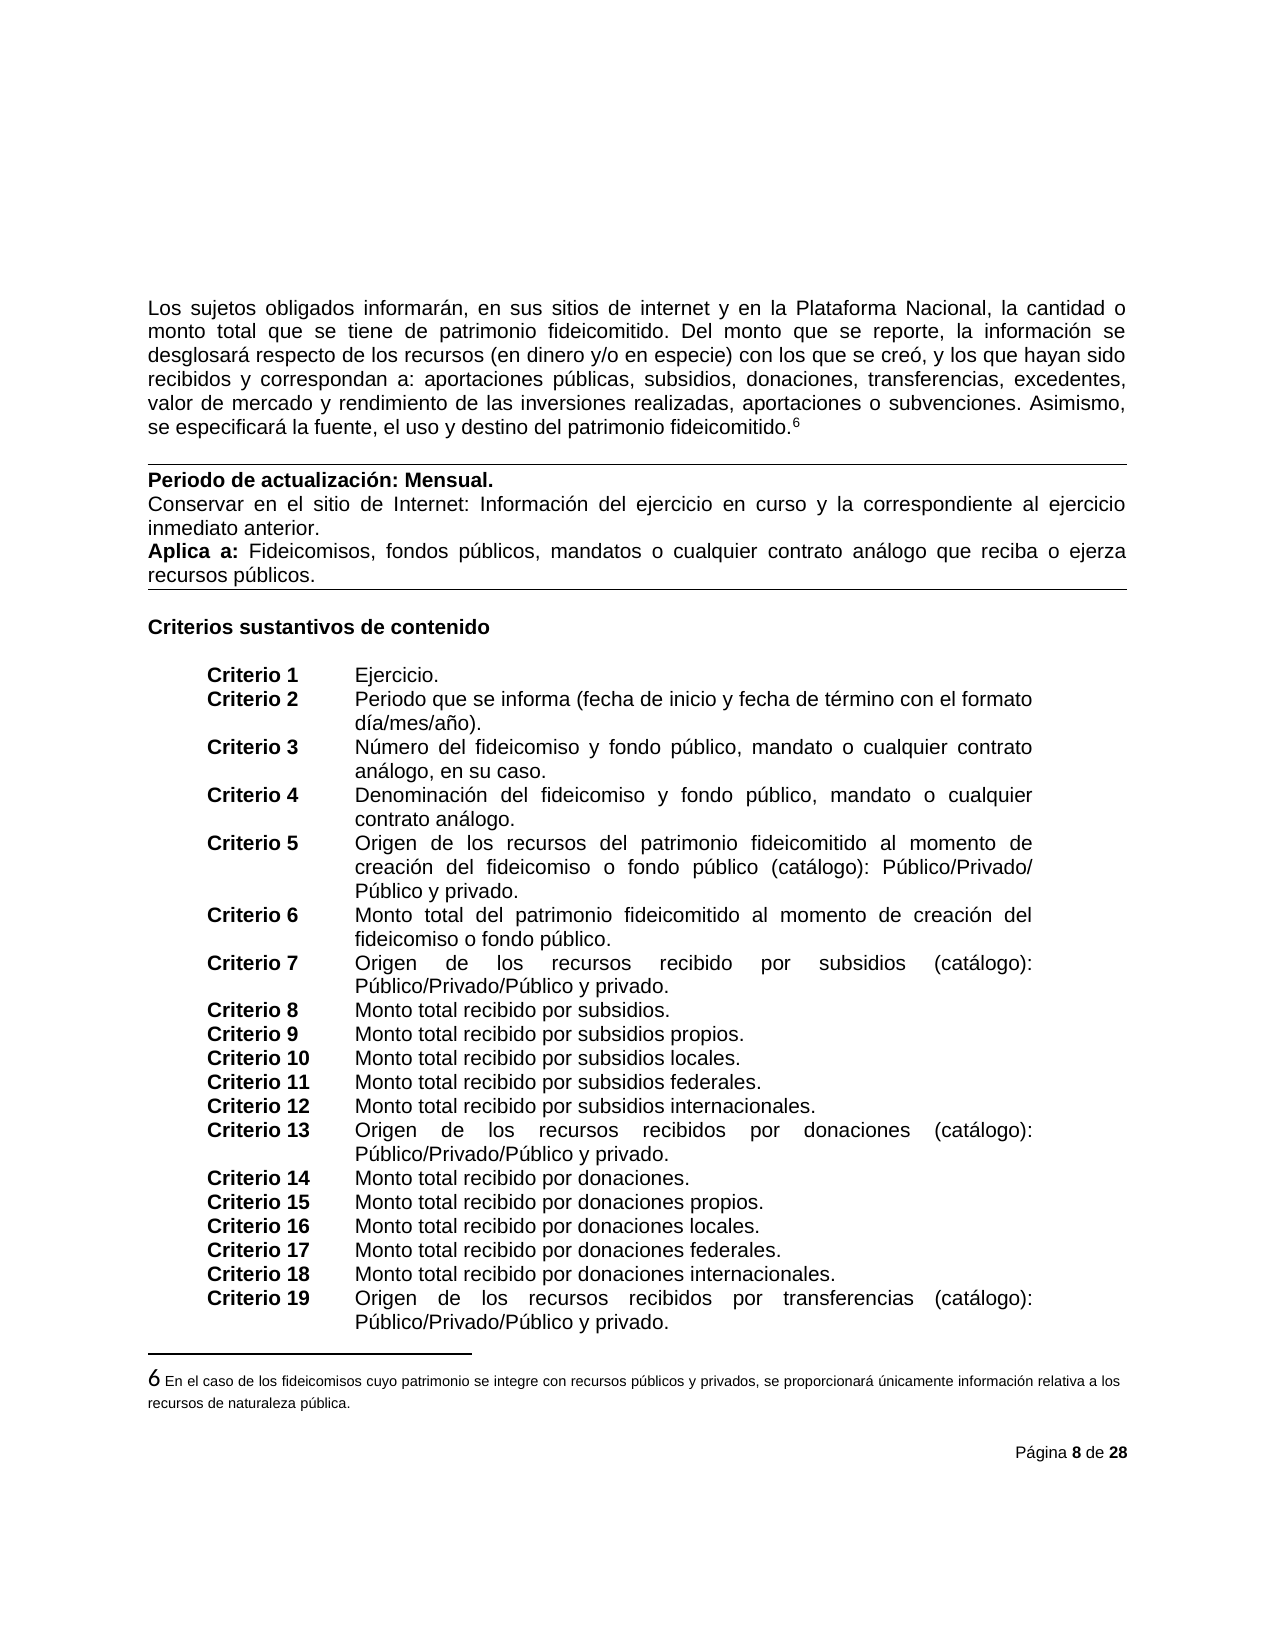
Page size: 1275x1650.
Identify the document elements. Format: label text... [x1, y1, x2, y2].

text Criterio 15 Monto total recibido por donaciones propios. [207, 1190, 1033, 1214]
text Criterio 18 Monto total recibido por donaciones internacionales. [207, 1262, 1033, 1286]
text Conservar en el sitio de Internet: Información del ejercicio en curso y la correspondiente al ejercicio inmediato anterior. [148, 491, 1127, 536]
text Criterio 6 Monto total del patrimonio fideicomitido al momento de creación del fideicomiso o fondo público. [207, 902, 1033, 950]
text Criterio 10 Monto total recibido por subsidios locales. [207, 1046, 1033, 1070]
text Criterios sustantivos de contenido [148, 615, 1127, 639]
text Criterio 17 Monto total recibido por donaciones federales. [207, 1238, 1033, 1262]
text Criterio 1 Ejercicio. [207, 663, 1033, 687]
text Criterio 2 Periodo que se informa (fecha de inicio y fecha de término con el formato día/mes/año). [207, 687, 1033, 735]
text Criterio 4 Denominación del fideicomiso y fondo público, mandato o cualquier contrato análogo. [207, 783, 1033, 831]
text Criterio 19 Origen de los recursos recibidos por transferencias (catálogo): Público/Privado/Público y privado. [207, 1286, 1033, 1334]
text Criterio 11 Monto total recibido por subsidios federales. [207, 1070, 1033, 1094]
text Criterio 3 Número del fideicomiso y fondo público, mandato o cualquier contrato análogo, en su caso. [207, 735, 1033, 783]
text Criterio 7 Origen de los recursos recibido por subsidios (catálogo): Público/Privado/Público y privado. [207, 950, 1033, 998]
text Periodo de actualización: Mensual. [148, 465, 1127, 491]
text Criterio 16 Monto total recibido por donaciones locales. [207, 1214, 1033, 1238]
text Criterio 14 Monto total recibido por donaciones. [207, 1166, 1033, 1190]
text Los sujetos obligados informarán, en sus sitios de internet y en la Plataforma Nacional, la cantidad o monto total que se tiene de patrimonio fideicomitido. Del monto que se reporte, la información se desglosará respecto de los recursos (en dinero y/o en especie) con los que se creó, y los que hayan sido recibidos y correspondan a: aportaciones públicas, subsidios, donaciones, transferencias, excedentes, valor de mercado y rendimiento de las inversiones realizadas, aportaciones o subvenciones. Asimismo, se especificará la fuente, el uso y destino del patrimonio fideicomitido. [148, 295, 1127, 439]
text Criterio 8 Monto total recibido por subsidios. [207, 998, 1033, 1022]
text Criterio 12 Monto total recibido por subsidios internacionales. [207, 1094, 1033, 1118]
list En el caso de los fideicomisos cuyo patrimonio se integre con recursos públicos y privados, se proporcionará únicamente información relativa a los recursos de naturaleza pública. [148, 1362, 1122, 1411]
text Criterio 13 Origen de los recursos recibidos por donaciones (catálogo): Público/Privado/Público y privado. [207, 1118, 1033, 1166]
text Aplica a: Fideicomisos, fondos públicos, mandatos o cualquier contrato análogo que reciba o ejerza recursos públicos. [148, 536, 1127, 589]
text Criterio 9 Monto total recibido por subsidios propios. [207, 1022, 1033, 1046]
text Criterio 5 Origen de los recursos del patrimonio fideicomitido al momento de creación del fideicomiso o fondo público (catálogo): Público/Privado/ Público y privado. [207, 831, 1033, 902]
